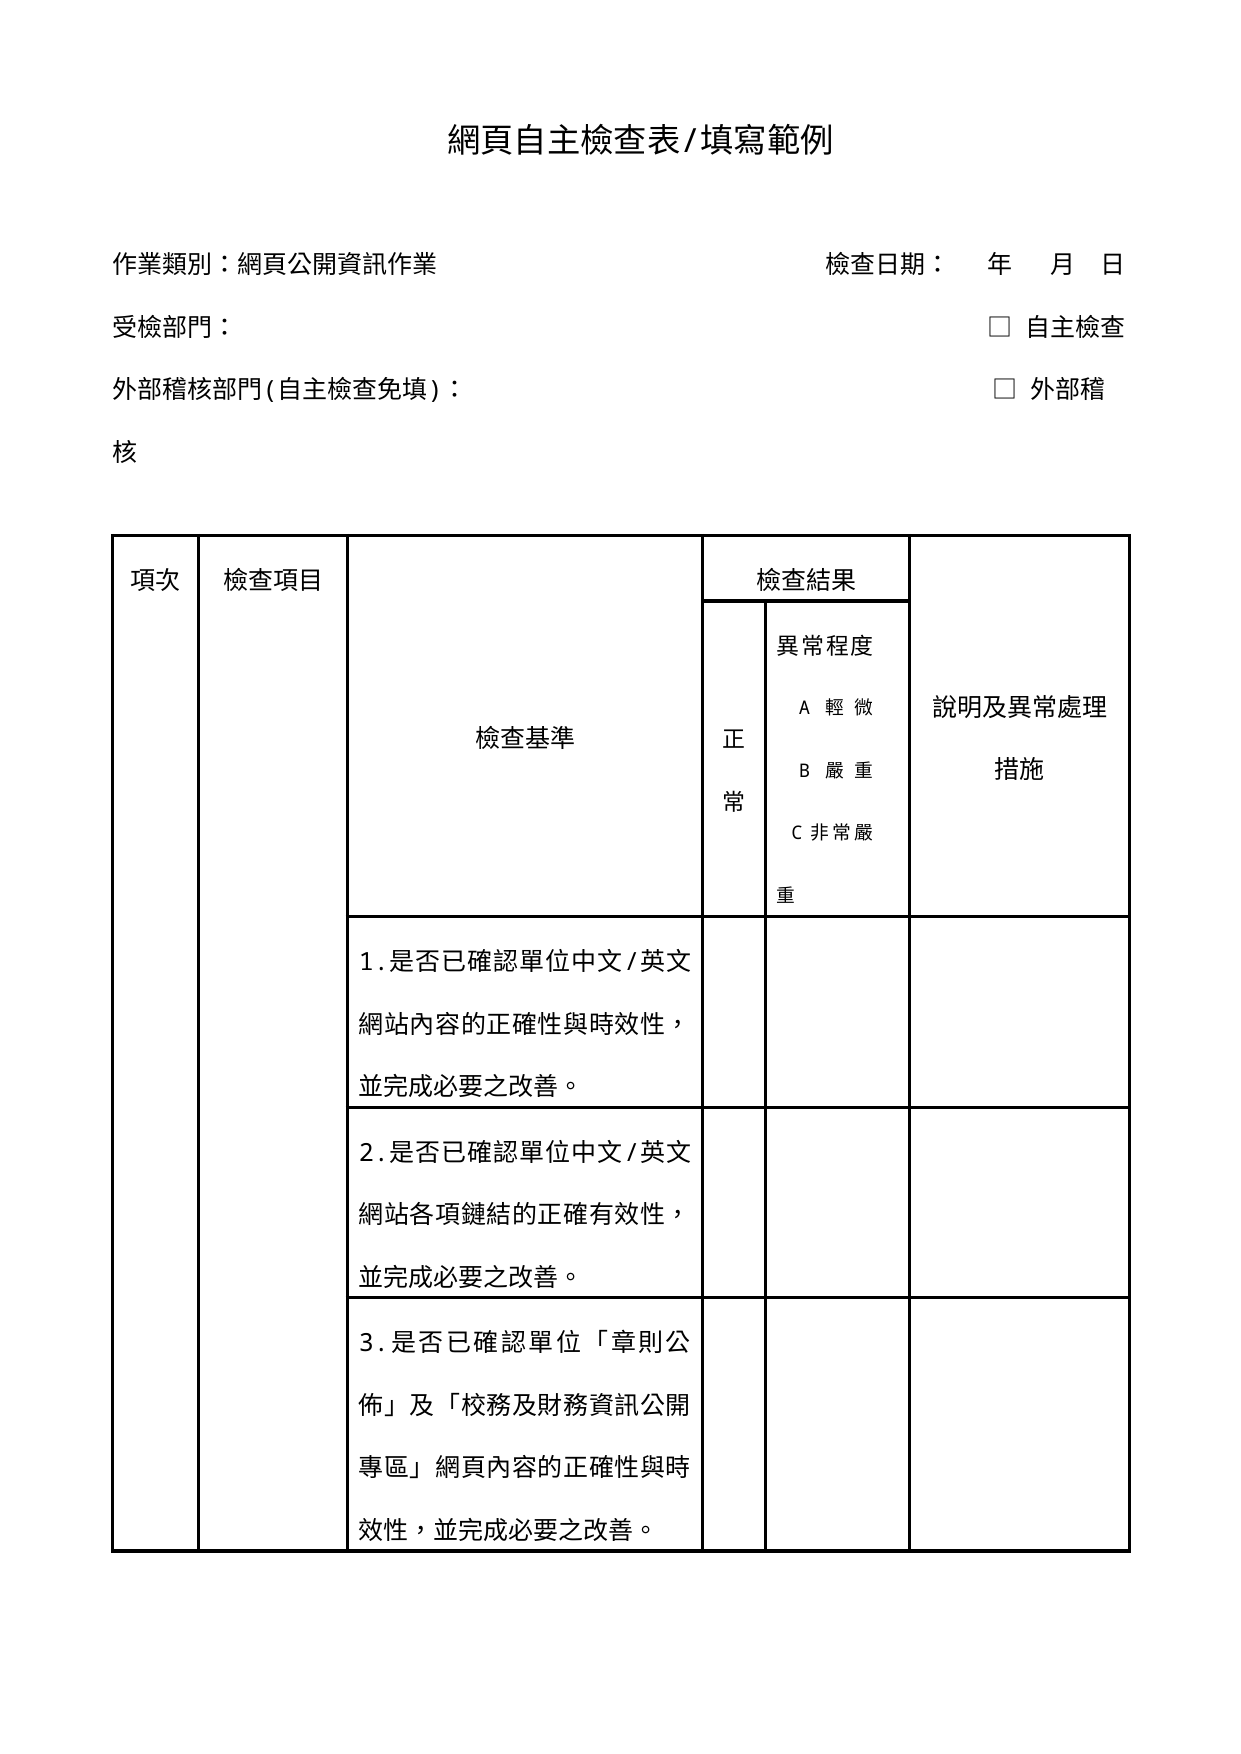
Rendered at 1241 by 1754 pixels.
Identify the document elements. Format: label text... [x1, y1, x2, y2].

table_cell [767, 1299, 908, 1549]
table_cell [704, 918, 764, 1106]
text 外部稽核部門(自主檢查免填)： □ 外部稽核 [112, 346, 1128, 534]
table_cell 1.是否已確認單位中文/英文網站內容的正確性與時效性，並完成必要之改善。 [349, 918, 701, 1106]
table_header 項次 [114, 537, 197, 1549]
table_header 說明及異常處理措施 [911, 537, 1128, 915]
table_cell [767, 918, 908, 1106]
table_cell 3.是否已確認單位「章則公佈」及「校務及財務資訊公開專區」網頁內容的正確性與時效性，並完成必要之改善。 [349, 1299, 701, 1549]
table_cell 異常程度 A輕微 B嚴重 C非常嚴重 [767, 603, 908, 915]
text 受檢部門： □ 自主檢查 [112, 284, 1128, 346]
table_header 檢查項目 [200, 537, 346, 1549]
table_header 檢查基準 [349, 537, 701, 915]
table_cell [704, 1299, 764, 1549]
table_cell 正常 [704, 603, 764, 915]
table_header 檢查結果 [704, 537, 908, 599]
table_cell [767, 1109, 908, 1296]
table_cell [911, 1109, 1128, 1296]
table_cell [911, 918, 1128, 1106]
text 網頁自主檢查表/填寫範例 [112, 96, 1128, 221]
text 作業類別：網頁公開資訊作業 檢查日期： 年 月 日 [112, 221, 1128, 284]
table_cell [704, 1109, 764, 1296]
table_cell 2.是否已確認單位中文/英文網站各項鏈結的正確有效性，並完成必要之改善。 [349, 1109, 701, 1296]
table_cell [911, 1299, 1128, 1549]
